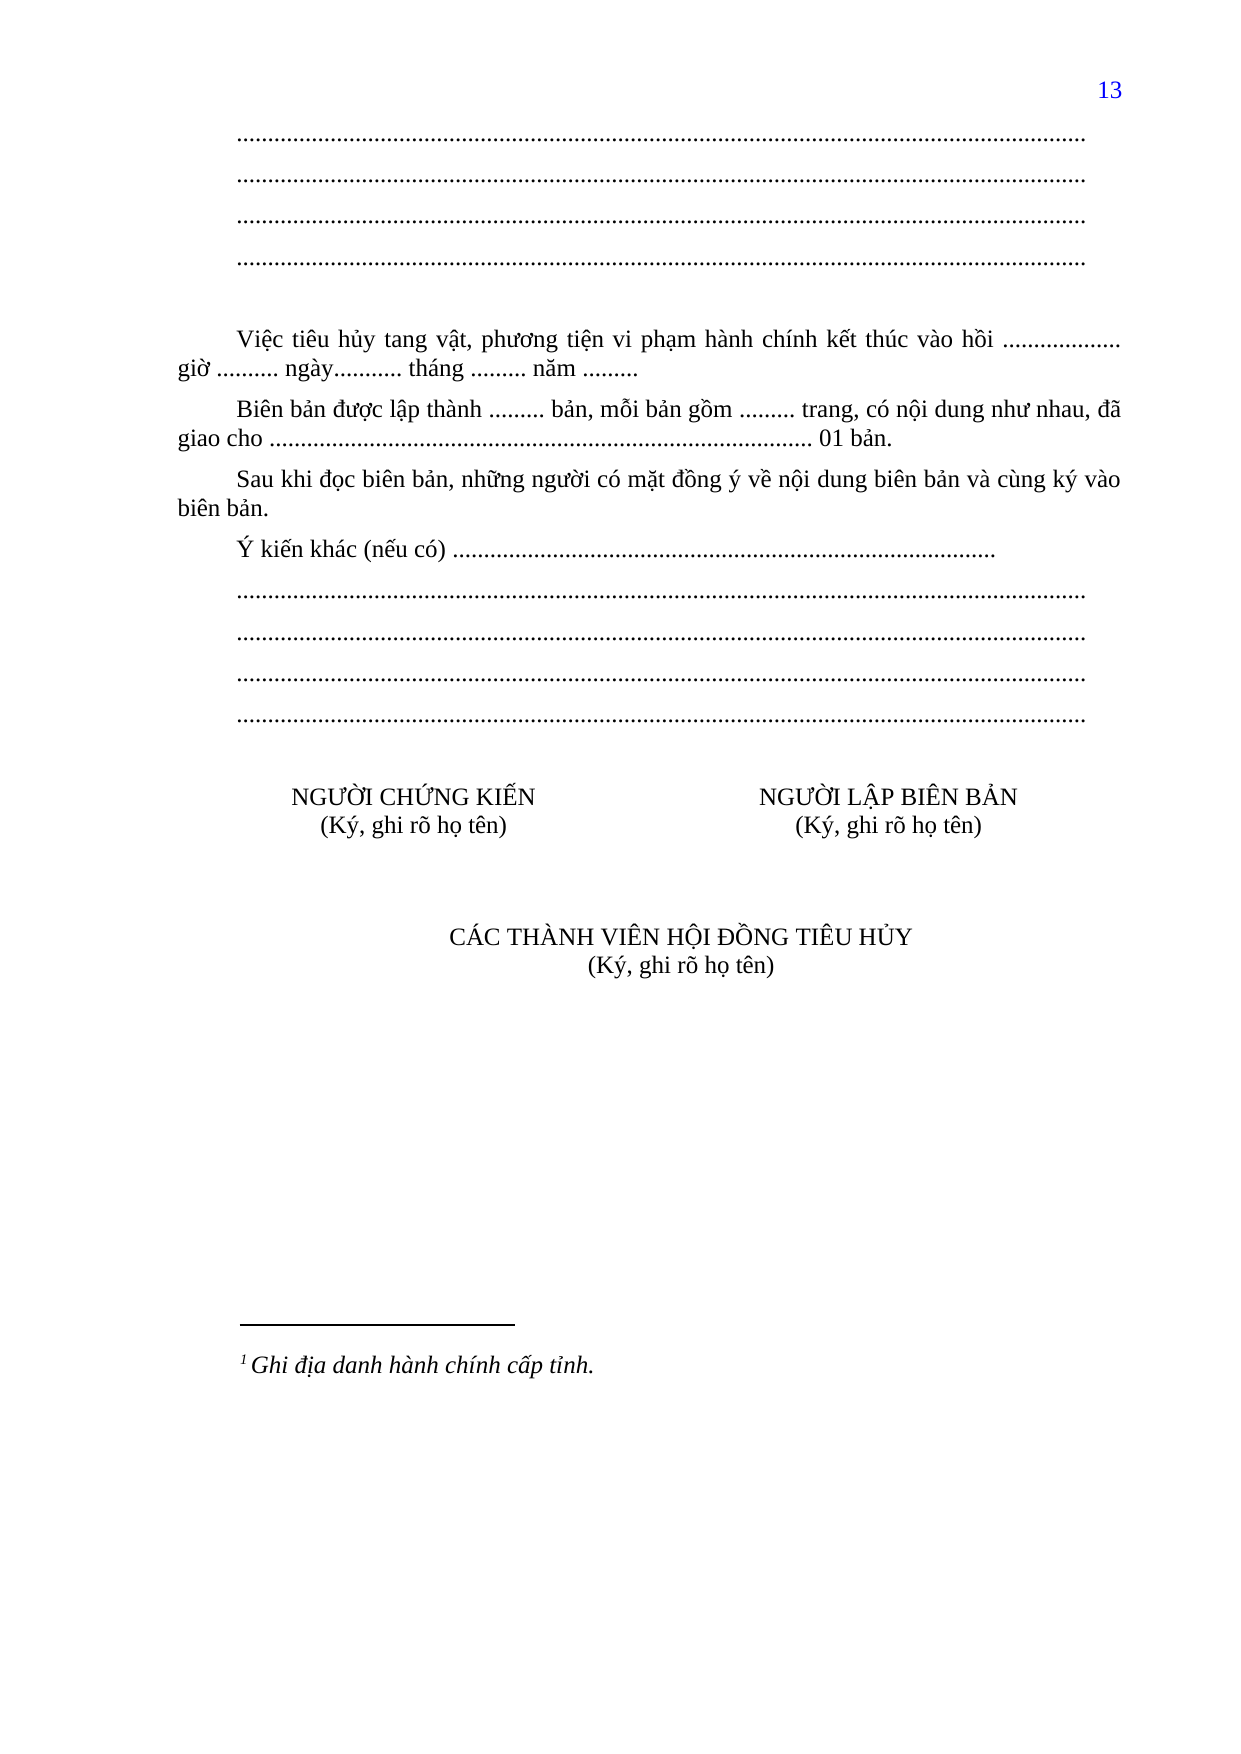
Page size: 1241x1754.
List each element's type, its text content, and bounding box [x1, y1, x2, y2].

text Việc tiêu hủy tang vật, phương tiện vi phạm hành chính kết thúc vào hồi ................... giờ .......... ngày........... tháng ......... năm ......... [177, 324, 1122, 382]
text 1 Ghi địa danh hành chính cấp tỉnh. [177, 1351, 1122, 1379]
table_header NGƯỜI LẬP BIÊN BẢN (Ký, ghi rõ họ tên) [650, 782, 1127, 839]
text Ý kiến khác (nếu có) ....................................................................................... [177, 534, 1122, 563]
text ........................................................................................................................................ [177, 118, 1122, 147]
text Biên bản được lập thành ......... bản, mỗi bản gồm ......... trang, có nội dung như nhau, đã giao cho ....................................................................................... 01 bản. [177, 394, 1122, 452]
text ........................................................................................................................................ [177, 242, 1122, 271]
text (Ký, ghi rõ họ tên) [177, 951, 1122, 979]
text ........................................................................................................................................ [177, 576, 1122, 604]
text ........................................................................................................................................ [177, 617, 1122, 646]
text ........................................................................................................................................ [177, 699, 1122, 728]
text ........................................................................................................................................ [177, 201, 1122, 229]
text Sau khi đọc biên bản, những người có mặt đồng ý về nội dung biên bản và cùng ký vào biên bản. [177, 464, 1122, 522]
table_header NGƯỜI CHỨNG KIẾN (Ký, ghi rõ họ tên) [177, 782, 650, 839]
text ........................................................................................................................................ [177, 658, 1122, 687]
text CÁC THÀNH VIÊN HỘI ĐỒNG TIÊU HỦY [177, 922, 1122, 951]
text ........................................................................................................................................ [177, 159, 1122, 188]
